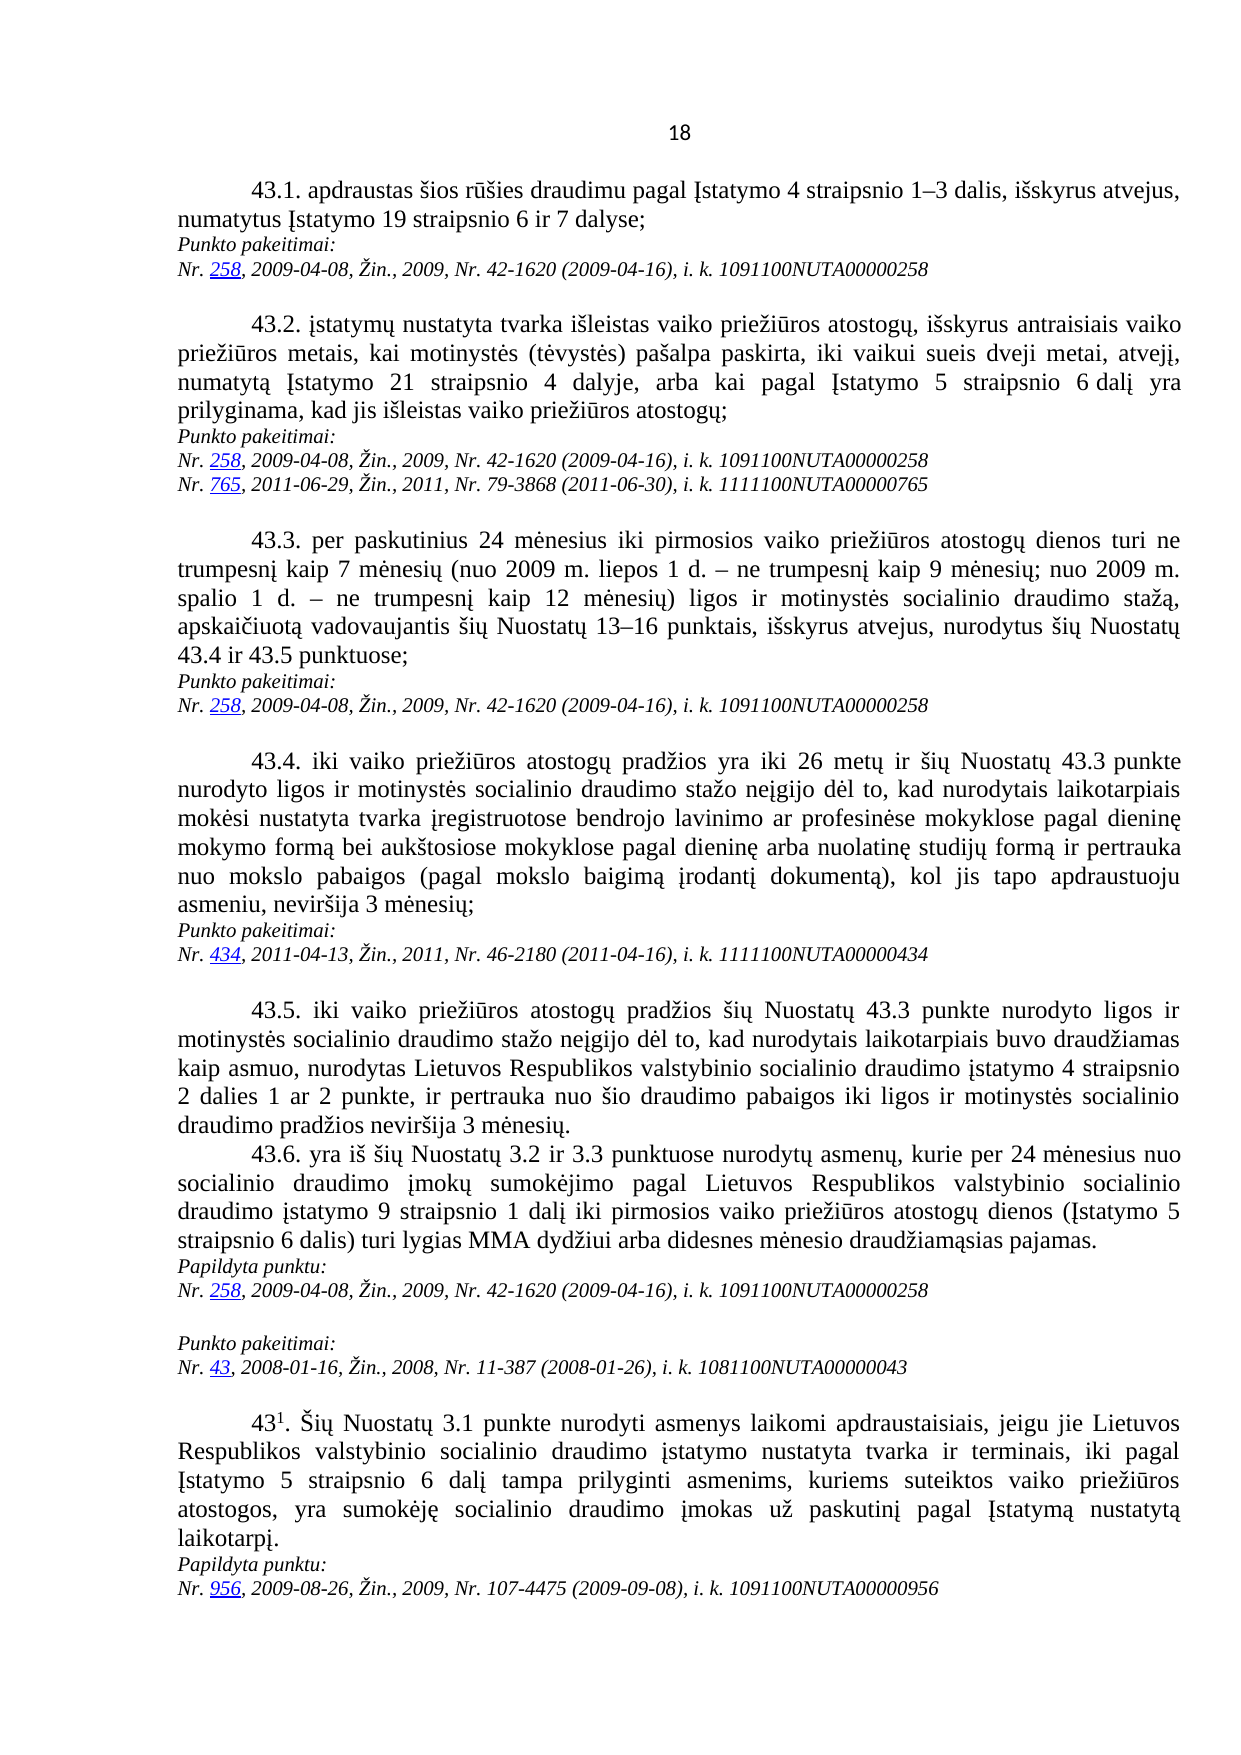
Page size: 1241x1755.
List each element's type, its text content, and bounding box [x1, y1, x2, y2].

text Nr. 956, 2009-08-26, Žin., 2009, Nr. 107-4475 (2009-09-08), i. k. 1091100NUTA00000956 [177, 1576, 1181, 1599]
text Punkto pakeitimai: [177, 1331, 1181, 1355]
text 43.1. apdraustas šios rūšies draudimu pagal Įstatymo 4 straipsnio 1–3 dalis, išskyrus atvejus, numatytus Įstatymo 19 straipsnio 6 ir 7 dalyse; [177, 175, 1181, 232]
text Papildyta punktu: [177, 1551, 1181, 1576]
text Punkto pakeitimai: [177, 232, 1181, 256]
text Nr. 434, 2011-04-13, Žin., 2011, Nr. 46-2180 (2011-04-16), i. k. 1111100NUTA00000434 [177, 942, 1181, 966]
text Punkto pakeitimai: [177, 918, 1181, 942]
text 43.5. iki vaiko priežiūros atostogų pradžios šių Nuostatų 43.3 punkte nurodyto ligos ir motinystės socialinio draudimo stažo neįgijo dėl to, kad nurodytais laikotarpiais buvo draudžiamas kaip asmuo, nurodytas Lietuvos Respublikos valstybinio socialinio draudimo įstatymo 4 straipsnio 2 dalies 1 ar 2 punkte, ir pertrauka nuo šio draudimo pabaigos iki ligos ir motinystės socialinio draudimo pradžios neviršija 3 mėnesių. [177, 995, 1181, 1139]
text 43.6. yra iš šių Nuostatų 3.2 ir 3.3 punktuose nurodytų asmenų, kurie per 24 mėnesius nuo socialinio draudimo įmokų sumokėjimo pagal Lietuvos Respublikos valstybinio socialinio draudimo įstatymo 9 straipsnio 1 dalį iki pirmosios vaiko priežiūros atostogų dienos (Įstatymo 5 straipsnio 6 dalis) turi lygias MMA dydžiui arba didesnes mėnesio draudžiamąsias pajamas. [177, 1139, 1181, 1254]
text Nr. 258, 2009-04-08, Žin., 2009, Nr. 42-1620 (2009-04-16), i. k. 1091100NUTA00000258 [177, 256, 1181, 281]
text 431. Šių Nuostatų 3.1 punkte nurodyti asmenys laikomi apdraustaisiais, jeigu jie Lietuvos Respublikos valstybinio socialinio draudimo įstatymo nustatyta tvarka ir terminais, iki pagal Įstatymo 5 straipsnio 6 dalį tampa prilyginti asmenims, kuriems suteiktos vaiko priežiūros atostogos, yra sumokėję socialinio draudimo įmokas už paskutinį pagal Įstatymą nustatytą laikotarpį. [177, 1408, 1181, 1551]
text Punkto pakeitimai: [177, 669, 1181, 693]
text Nr. 258, 2009-04-08, Žin., 2009, Nr. 42-1620 (2009-04-16), i. k. 1091100NUTA00000258 [177, 448, 1181, 472]
text Nr. 258, 2009-04-08, Žin., 2009, Nr. 42-1620 (2009-04-16), i. k. 1091100NUTA00000258 [177, 693, 1181, 717]
text Nr. 258, 2009-04-08, Žin., 2009, Nr. 42-1620 (2009-04-16), i. k. 1091100NUTA00000258 [177, 1278, 1181, 1302]
text 43.2. įstatymų nustatyta tvarka išleistas vaiko priežiūros atostogų, išskyrus antraisiais vaiko priežiūros metais, kai motinystės (tėvystės) pašalpa paskirta, iki vaikui sueis dveji metai, atvejį, numatytą Įstatymo 21 straipsnio 4 dalyje, arba kai pagal Įstatymo 5 straipsnio 6 dalį yra prilyginama, kad jis išleistas vaiko priežiūros atostogų; [177, 309, 1181, 424]
text Papildyta punktu: [177, 1254, 1181, 1278]
text Punkto pakeitimai: [177, 424, 1181, 448]
text 43.3. per paskutinius 24 mėnesius iki pirmosios vaiko priežiūros atostogų dienos turi ne trumpesnį kaip 7 mėnesių (nuo 2009 m. liepos 1 d. – ne trumpesnį kaip 9 mėnesių; nuo 2009 m. spalio 1 d. – ne trumpesnį kaip 12 mėnesių) ligos ir motinystės socialinio draudimo stažą, apskaičiuotą vadovaujantis šių Nuostatų 13–16 punktais, išskyrus atvejus, nurodytus šių Nuostatų 43.4 ir 43.5 punktuose; [177, 525, 1181, 669]
text 43.4. iki vaiko priežiūros atostogų pradžios yra iki 26 metų ir šių Nuostatų 43.3 punkte nurodyto ligos ir motinystės socialinio draudimo stažo neįgijo dėl to, kad nurodytais laikotarpiais mokėsi nustatyta tvarka įregistruotose bendrojo lavinimo ar profesinėse mokyklose pagal dieninę mokymo formą bei aukštosiose mokyklose pagal dieninę arba nuolatinę studijų formą ir pertrauka nuo mokslo pabaigos (pagal mokslo baigimą įrodantį dokumentą), kol jis tapo apdraustuoju asmeniu, neviršija 3 mėnesių; [177, 746, 1181, 918]
text Nr. 43, 2008-01-16, Žin., 2008, Nr. 11-387 (2008-01-26), i. k. 1081100NUTA00000043 [177, 1355, 1181, 1379]
text Nr. 765, 2011-06-29, Žin., 2011, Nr. 79-3868 (2011-06-30), i. k. 1111100NUTA00000765 [177, 472, 1181, 496]
